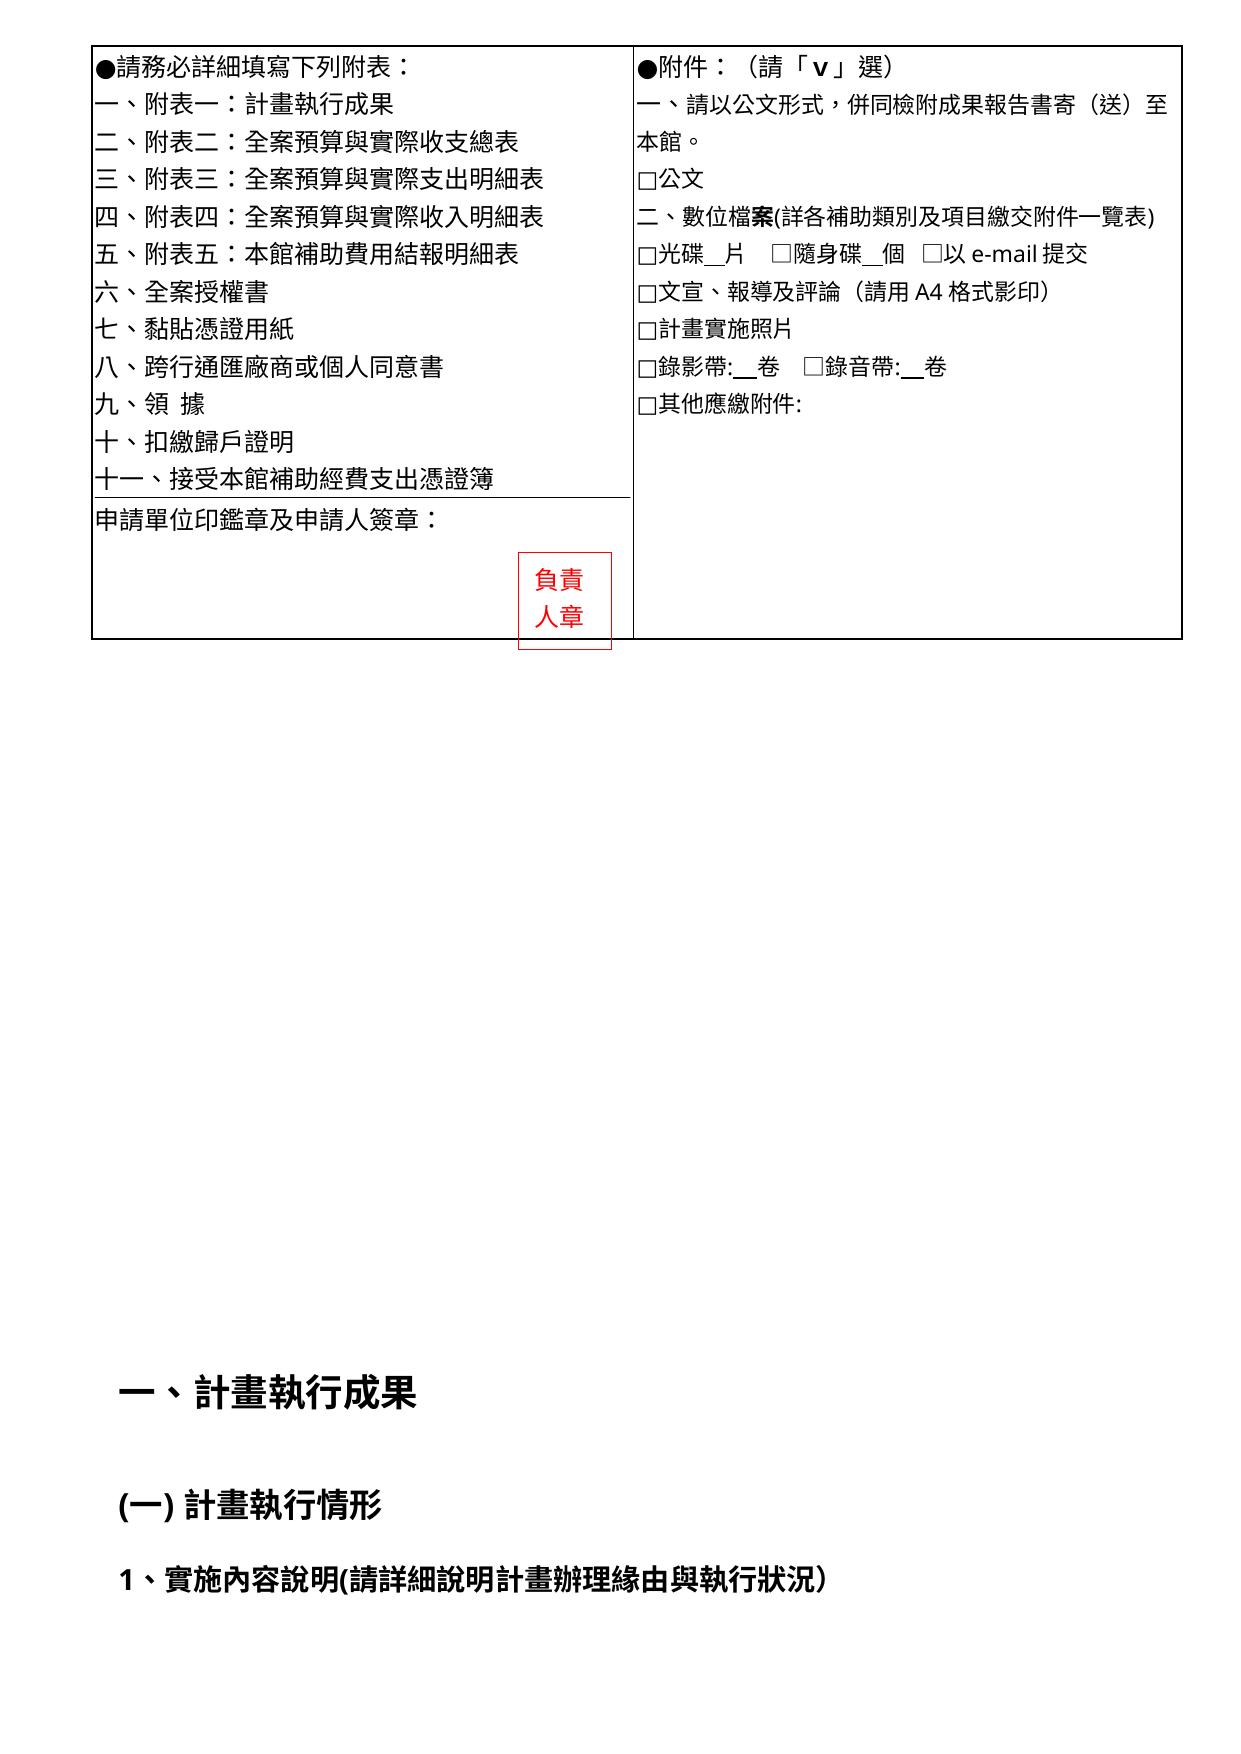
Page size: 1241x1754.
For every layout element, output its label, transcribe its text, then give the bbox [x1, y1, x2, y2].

text (一) 計畫執行情形 [118, 1465, 1122, 1540]
table_cell ●請務必詳細填寫下列附表： 一、附表一：計畫執行成果 二、附表二：全案預算與實際收支總表 三、附表三：全案預算與實際支出明細表 四、附表四：全案預算與實際收入明細表 五、附表五：本館補助費用結報明細表 六、全案授權書 七、黏貼憑證用紙 八、跨行通匯廠商或個人同意書 九、領 據 十、扣繳歸戶證明 十一、接受本館補助經費支出憑證簿 申請單位印鑑章及申請人簽章： [93, 47, 633, 638]
text 1、實施內容說明(請詳細說明計畫辦理緣由與執行狀況） [118, 1540, 1122, 1615]
table_cell ●附件：（請「ｖ」選） 一、請以公文形式，併同檢附成果報告書寄（送）至本館。 □公文 二、數位檔案(詳各補助類別及項目繳交附件一覽表) □光碟 片 □隨身碟 個 □以e-mail提交 □文宣、報導及評論（請用A4 格式影印） □計畫實施照片 □錄影帶: 卷 □錄音帶: 卷 □其他應繳附件: [634, 47, 1181, 638]
text 一、計畫執行成果 [118, 1353, 1122, 1428]
